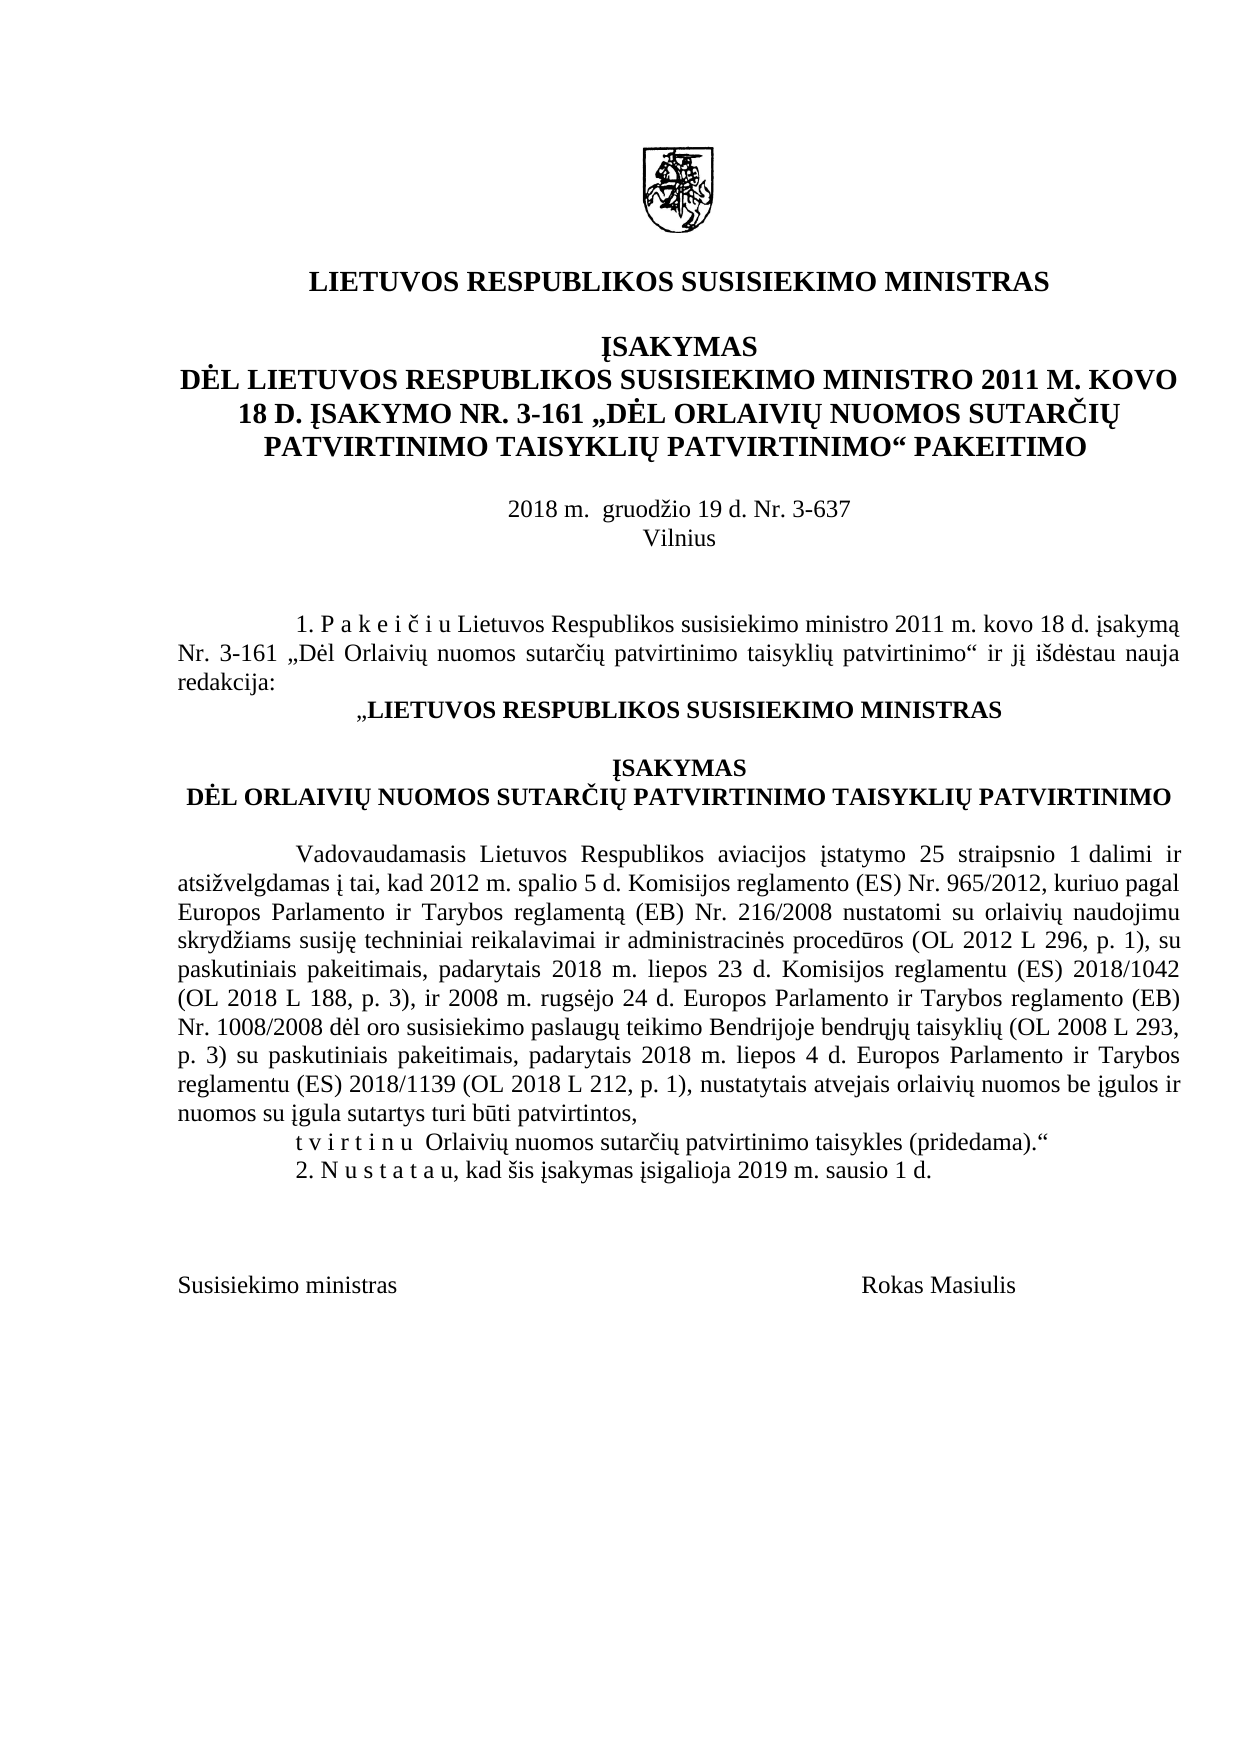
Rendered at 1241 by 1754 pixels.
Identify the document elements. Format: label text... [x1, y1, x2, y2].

text 1. P a k e i č i u Lietuvos Respublikos susisiekimo ministro 2011 m. kovo 18 d. įsakymą Nr. 3-161 „Dėl Orlaivių nuomos sutarčių patvirtinimo taisyklių patvirtinimo“ ir jį išdėstau nauja redakcija: [177, 609, 1181, 695]
text 2018 m. gruodžio 19 d. Nr. 3-637 [177, 494, 1181, 523]
text t v i r t i n u Orlaivių nuomos sutarčių patvirtinimo taisykles (pridedama).“ [177, 1127, 1181, 1155]
text Susisiekimo ministras Rokas Masiulis [177, 1270, 1181, 1299]
text ĮSAKYMAS [177, 753, 1181, 782]
text ĮSAKYMAS [177, 329, 1181, 362]
text 2. N u s t a t a u, kad šis įsakymas įsigalioja 2019 m. sausio 1 d. [177, 1155, 1181, 1184]
text „LIETUVOS RESPUBLIKOS SUSISIEKIMO MINISTRAS [177, 695, 1181, 724]
text LIETUVOS RESPUBLIKOS SUSISIEKIMO MINISTRAS [177, 264, 1181, 298]
text Vilnius [177, 523, 1181, 552]
text DĖL ORLAIVIŲ NUOMOS SUTARČIŲ PATVIRTINIMO TAISYKLIŲ PATVIRTINIMO [177, 782, 1181, 810]
text Vadovaudamasis Lietuvos Respublikos aviacijos įstatymo 25 straipsnio 1 dalimi ir atsižvelgdamas į tai, kad 2012 m. spalio 5 d. Komisijos reglamento (ES) Nr. 965/2012, kuriuo pagal Europos Parlamento ir Tarybos reglamentą (EB) Nr. 216/2008 nustatomi su orlaivių naudojimu skrydžiams susiję techniniai reikalavimai ir administracinės procedūros (OL 2012 L 296, p. 1), su paskutiniais pakeitimais, padarytais 2018 m. liepos 23 d. Komisijos reglamentu (ES) 2018/1042 (OL 2018 L 188, p. 3), ir 2008 m. rugsėjo 24 d. Europos Parlamento ir Tarybos reglamento (EB) Nr. 1008/2008 dėl oro susisiekimo paslaugų teikimo Bendrijoje bendrųjų taisyklių (OL 2008 L 293, p. 3) su paskutiniais pakeitimais, padarytais 2018 m. liepos 4 d. Europos Parlamento ir Tarybos reglamentu (ES) 2018/1139 (OL 2018 L 212, p. 1), nustatytais atvejais orlaivių nuomos be įgulos ir nuomos su įgula sutartys turi būti patvirtintos, [177, 839, 1181, 1127]
text Dėl LIETUVOS RESPUBLIKOS SUSISIEKIMO MINISTRO 2011 M. KOVO 18 D. ĮSAKYMO NR. 3-161 „DĖL ORLAIVIŲ NUOMOS SUTARČIŲ PATVIRTINIMO TAISYKLIŲ PATVIRTINIMO“ PAKEITIMO [177, 362, 1181, 463]
